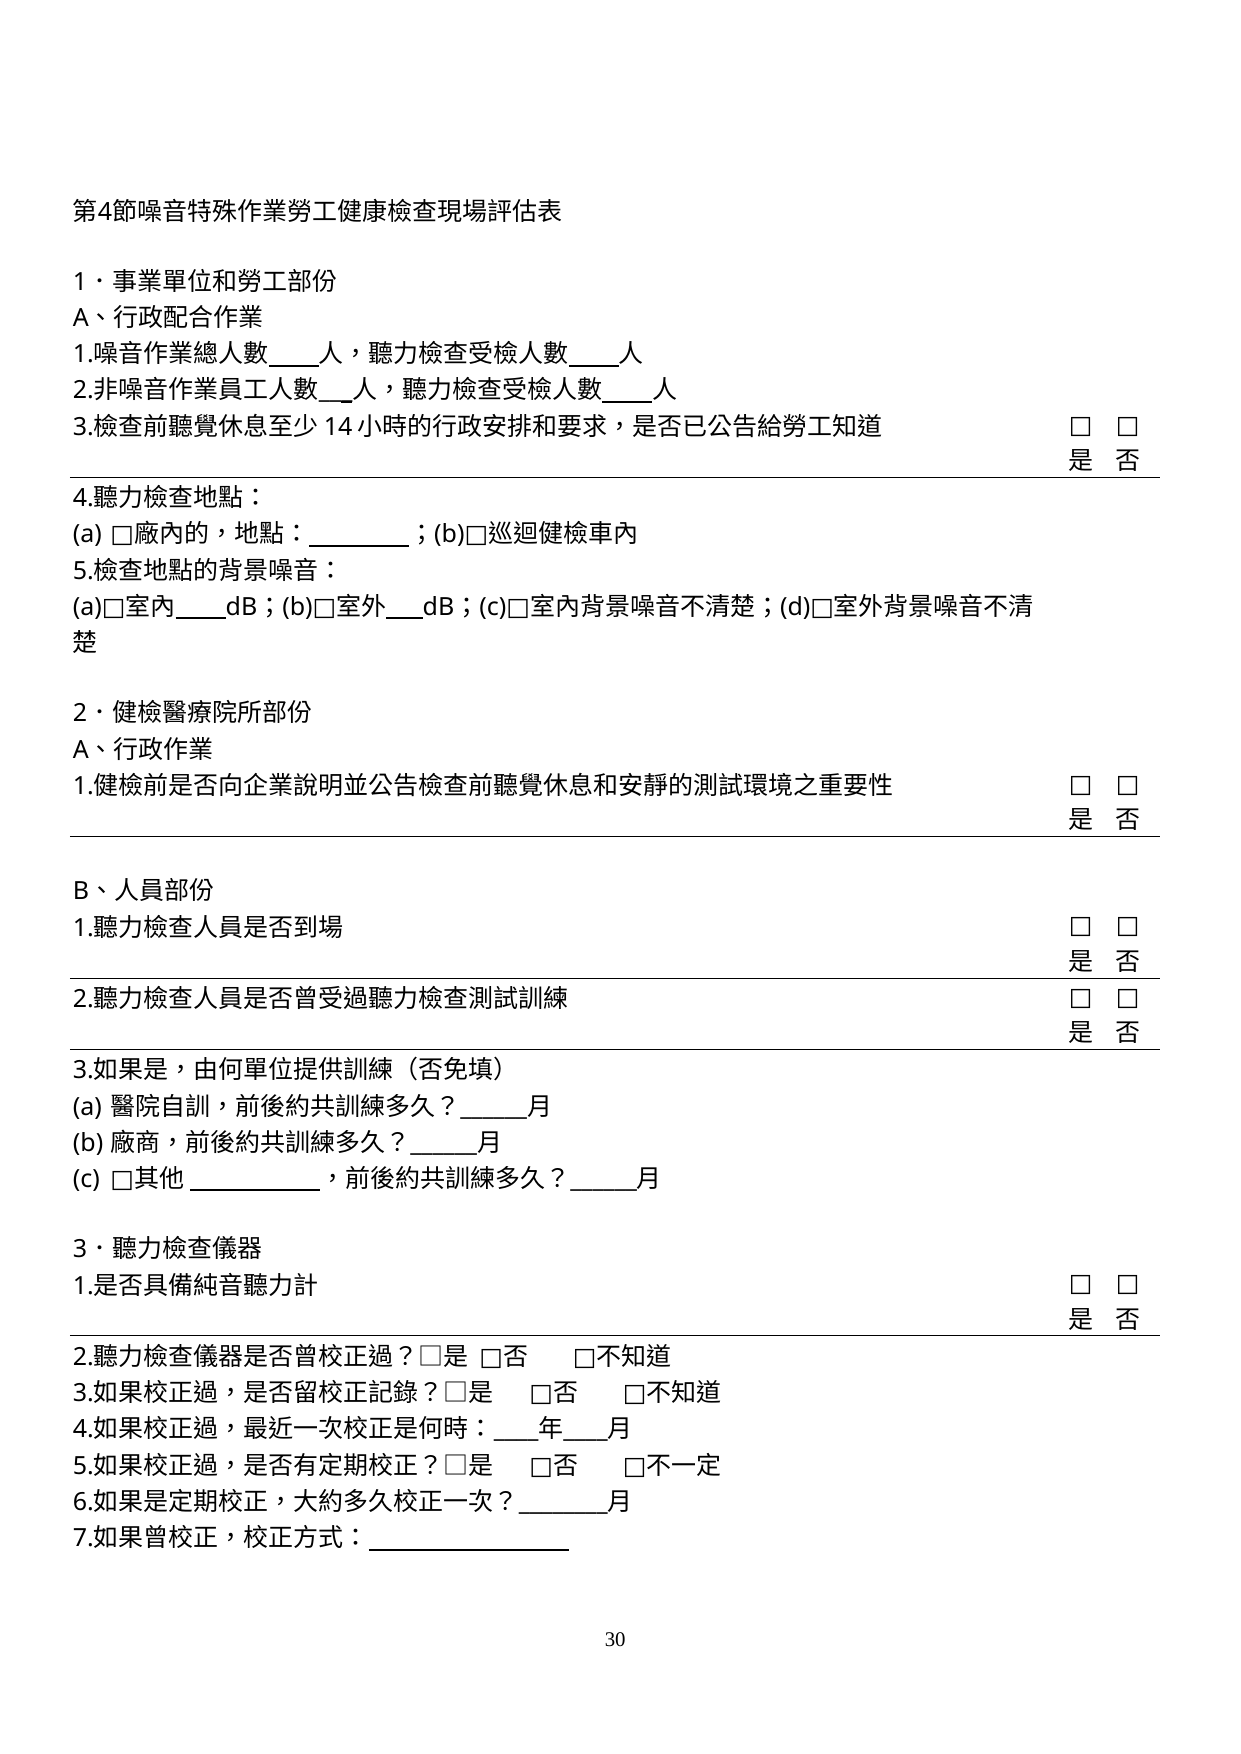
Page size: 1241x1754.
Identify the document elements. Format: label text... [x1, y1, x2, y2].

table_cell [1066, 370, 1113, 406]
table_cell [1113, 1409, 1160, 1445]
table_cell [1057, 334, 1066, 370]
table_cell [1066, 1554, 1113, 1588]
table_cell [1113, 1195, 1160, 1229]
table_cell 如果是定期校正，大約多久校正一次？________月 [70, 1481, 1057, 1518]
table_cell [1057, 550, 1066, 659]
table_cell [1057, 406, 1066, 477]
table_cell [1113, 693, 1160, 729]
table_cell 如果是，由何單位提供訓練（否免填） 醫院自訓，前後約共訓練多久？______月 廠商，前後約共訓練多久？______月 □其他 ，前後約共訓練多久？______月 [70, 1050, 1057, 1195]
table_cell 健檢醫療院所部份 [70, 693, 1057, 729]
table_cell □否 [1113, 907, 1160, 977]
table_cell [1057, 227, 1066, 261]
table_cell 如果校正過，是否有定期校正？□是 □否 □不一定 [70, 1445, 1057, 1481]
table_cell 噪音作業總人數 人，聽力檢查受檢人數 人 [70, 334, 1057, 370]
table_cell [1057, 1518, 1066, 1554]
table_header [70, 157, 1057, 191]
table_cell [1057, 1195, 1066, 1229]
table_cell 如果校正過，是否留校正記錄？□是 □否 □不知道 [70, 1373, 1057, 1409]
table_cell [1066, 191, 1113, 227]
table_cell [1113, 261, 1160, 297]
table_cell [1066, 693, 1113, 729]
table_cell [1066, 837, 1113, 871]
table_cell [1113, 298, 1160, 334]
table_cell [1113, 729, 1160, 765]
table_cell [1066, 227, 1113, 261]
table_cell [1113, 478, 1160, 550]
table_cell [1057, 191, 1066, 227]
table_cell □否 [1113, 1265, 1160, 1335]
table_cell 是否具備純音聽力計 [70, 1265, 1057, 1335]
table_cell [1057, 1229, 1066, 1265]
table_cell 如果曾校正，校正方式： [70, 1518, 1057, 1554]
table_cell [70, 1195, 1057, 1229]
table_header [1113, 157, 1160, 191]
table_cell [1066, 1445, 1113, 1481]
table_cell [1057, 729, 1066, 765]
table_cell [1113, 1445, 1160, 1481]
table_cell 噪音特殊作業勞工健康檢查現場評估表 [70, 191, 1057, 227]
table_cell [1057, 837, 1066, 871]
table_cell 人員部份 [70, 871, 1057, 907]
table_cell [1066, 1336, 1113, 1373]
table_cell [1113, 370, 1160, 406]
table_cell [1057, 1481, 1066, 1518]
table_cell □是 [1066, 406, 1113, 477]
table_cell [1066, 261, 1113, 297]
table_cell □否 [1113, 406, 1160, 477]
table_cell [1066, 334, 1113, 370]
table_cell [1057, 1445, 1066, 1481]
table_cell [1057, 261, 1066, 297]
table_cell [1066, 550, 1113, 659]
table_cell □是 [1066, 907, 1113, 977]
table_cell [1066, 1409, 1113, 1445]
table_cell [1066, 871, 1113, 907]
table_cell [1113, 659, 1160, 693]
table_header [1057, 157, 1066, 191]
table_cell [1066, 478, 1113, 550]
table_cell [1113, 1518, 1160, 1554]
table_cell 行政配合作業 [70, 298, 1057, 334]
table_cell [1057, 659, 1066, 693]
table_cell [1066, 298, 1113, 334]
table_cell [1113, 1336, 1160, 1373]
table_cell [1066, 1373, 1113, 1409]
table_cell □是 [1066, 979, 1113, 1049]
table_cell 檢查地點的背景噪音： (a)□室內 dB；(b)□室外 dB；(c)□室內背景噪音不清楚；(d)□室外背景噪音不清楚 [70, 550, 1057, 659]
table_cell 聽力檢查儀器是否曾校正過？□是 □否 □不知道 [70, 1336, 1057, 1373]
table_header [1066, 157, 1113, 191]
table_cell [1066, 1518, 1113, 1554]
table_cell 聽力檢查儀器 [70, 1229, 1057, 1265]
table_cell 事業單位和勞工部份 [70, 261, 1057, 297]
table_cell [1113, 1050, 1160, 1195]
table_cell [1113, 1481, 1160, 1518]
table_cell [1113, 1373, 1160, 1409]
table_cell [1066, 1481, 1113, 1518]
table_cell 聽力檢查地點： □廠內的，地點： ；(b)□巡迴健檢車內 [70, 478, 1057, 550]
table_cell [1057, 1554, 1066, 1588]
table_cell 聽力檢查人員是否到場 [70, 907, 1057, 977]
table_cell 行政作業 [70, 729, 1057, 765]
table_cell □是 [1066, 765, 1113, 836]
table_cell [1057, 1373, 1066, 1409]
table_cell [1057, 871, 1066, 907]
table_cell [1057, 765, 1066, 836]
table_cell [1057, 1265, 1066, 1335]
table_cell [1066, 659, 1113, 693]
table_cell [1113, 550, 1160, 659]
table_cell [1066, 1229, 1113, 1265]
table_cell [1066, 729, 1113, 765]
table_cell 如果校正過，最近一次校正是何時：____年____月 [70, 1409, 1057, 1445]
table_cell [1057, 1336, 1066, 1373]
table_cell [1057, 1409, 1066, 1445]
table_cell □否 [1113, 765, 1160, 836]
table_cell [1057, 693, 1066, 729]
table_cell 非噪音作業員工人數___人，聽力檢查受檢人數 人 [70, 370, 1057, 406]
table_cell [1057, 370, 1066, 406]
table_cell [70, 227, 1057, 261]
table_cell □是 [1066, 1265, 1113, 1335]
table_cell [1113, 837, 1160, 871]
table_cell [1057, 478, 1066, 550]
table_cell [1113, 334, 1160, 370]
table_cell [1057, 1050, 1066, 1195]
table_cell [1113, 191, 1160, 227]
table_cell 聽力檢查人員是否曾受過聽力檢查測試訓練 [70, 979, 1057, 1049]
table_cell [1113, 1229, 1160, 1265]
table_cell [1057, 298, 1066, 334]
table_cell [70, 837, 1057, 871]
table_cell [1113, 871, 1160, 907]
table_cell [1066, 1050, 1113, 1195]
table_cell [1057, 907, 1066, 977]
table_cell □否 [1113, 979, 1160, 1049]
table_cell [70, 659, 1057, 693]
table_cell 健檢前是否向企業說明並公告檢查前聽覺休息和安靜的測試環境之重要性 [70, 765, 1057, 836]
table_cell [1113, 1554, 1160, 1588]
table_cell [1057, 979, 1066, 1049]
table_cell [1066, 1195, 1113, 1229]
table_cell [70, 1554, 1057, 1588]
table_cell 檢查前聽覺休息至少14小時的行政安排和要求，是否已公告給勞工知道 [70, 406, 1057, 477]
table_cell [1113, 227, 1160, 261]
